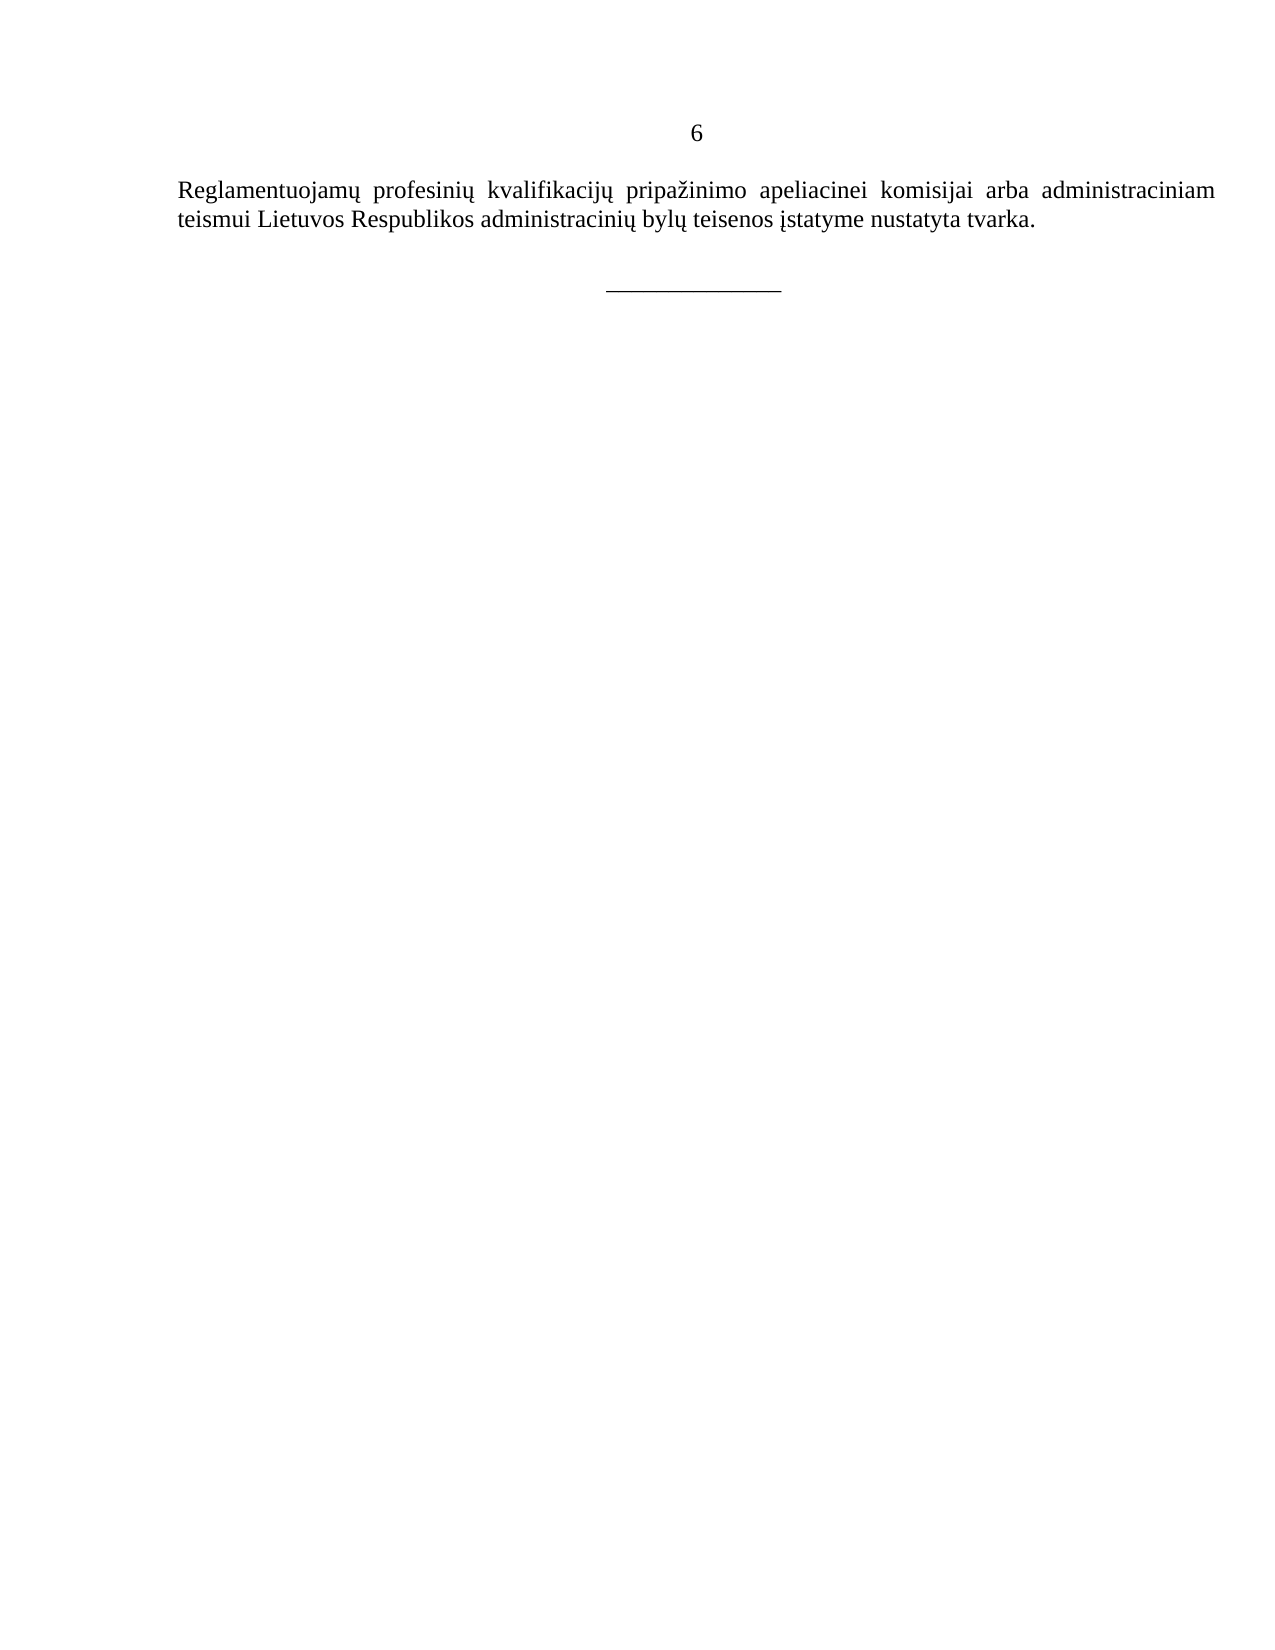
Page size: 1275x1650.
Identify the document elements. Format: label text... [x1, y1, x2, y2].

text ______________ [177, 266, 1216, 295]
text Reglamentuojamų profesinių kvalifikacijų pripažinimo apeliacinei komisijai arba administraciniam teismui Lietuvos Respublikos administracinių bylų teisenos įstatyme nustatyta tvarka. [177, 176, 1216, 233]
